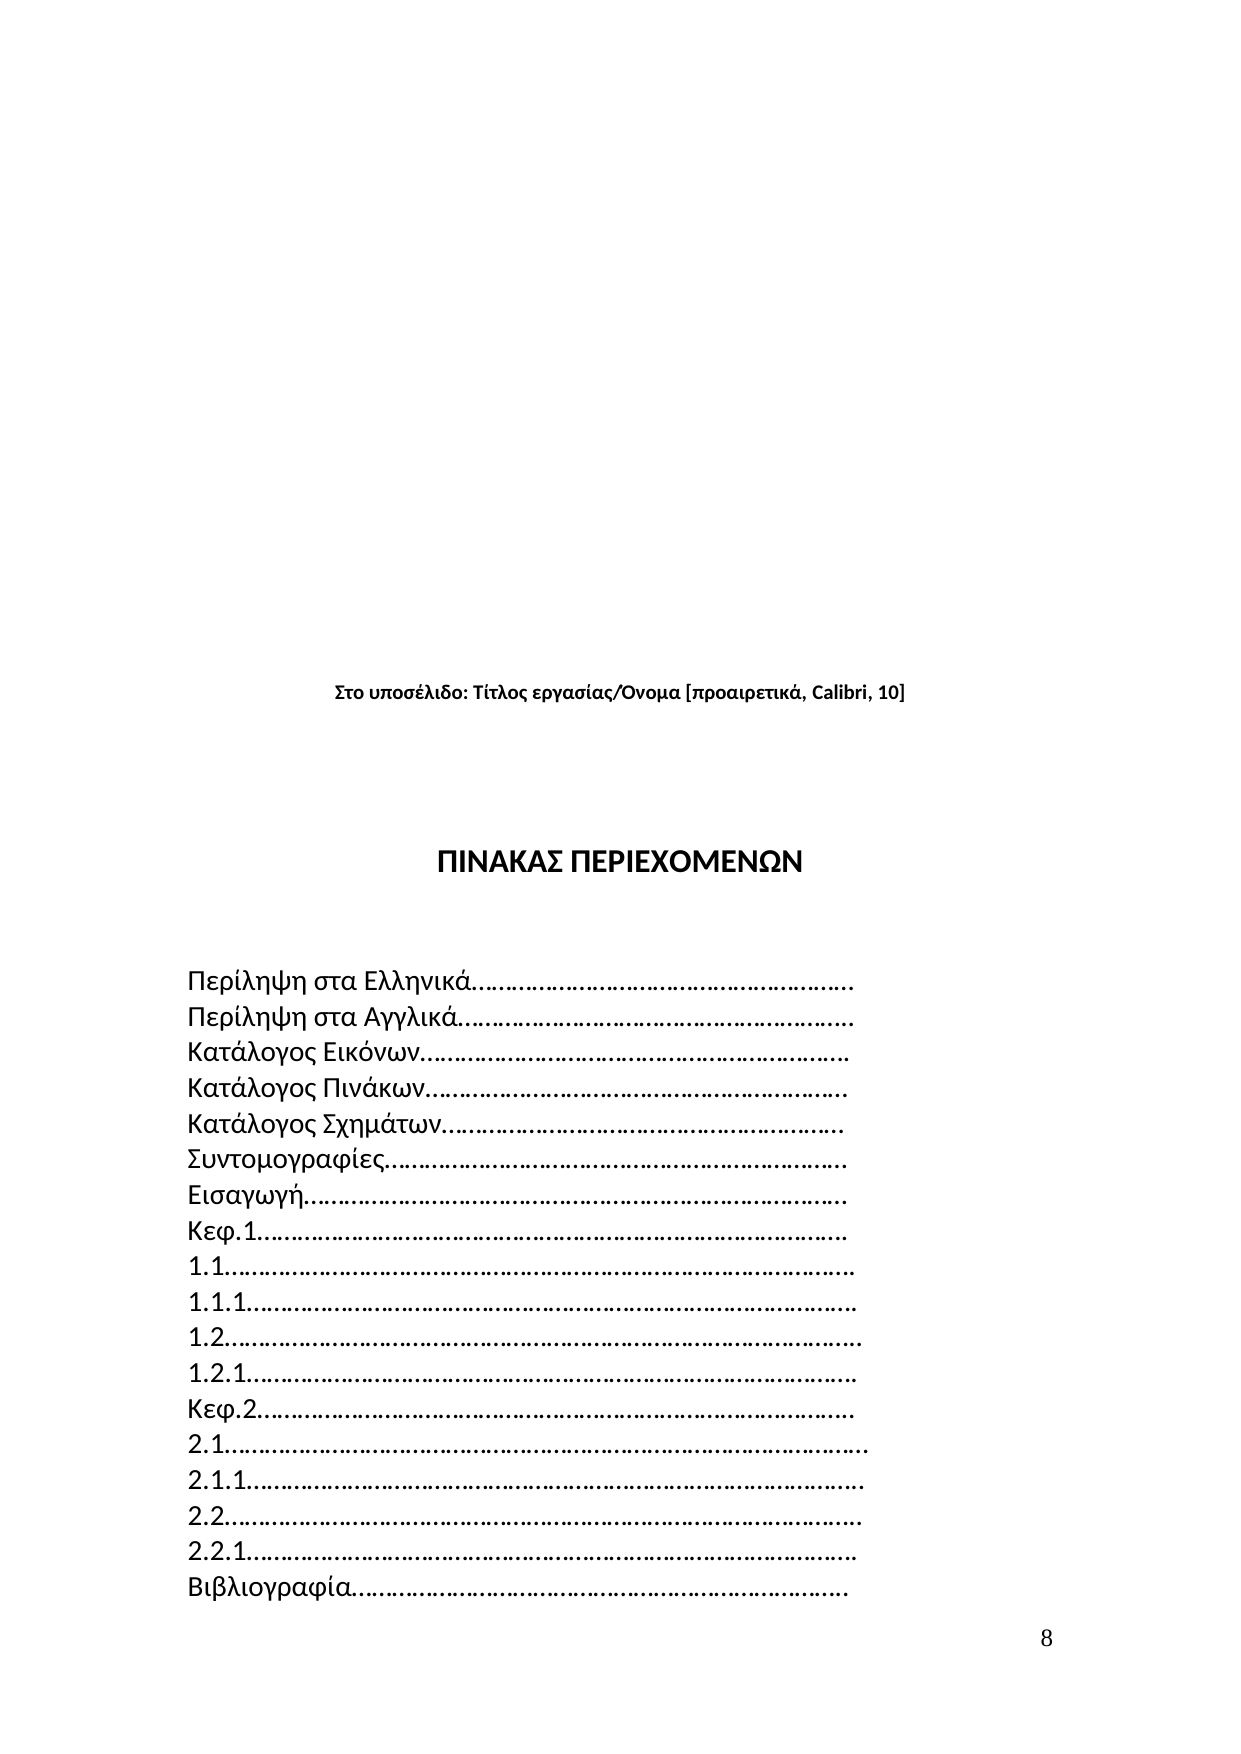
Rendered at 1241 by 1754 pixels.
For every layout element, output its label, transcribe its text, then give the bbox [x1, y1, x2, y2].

text Κεφ.2…………………………………………………………………………….. [187, 1390, 1053, 1425]
text Κεφ.1……………………………………………………………………………. [187, 1212, 1053, 1247]
text 2.1…………………………………………………………………………………… [187, 1425, 1053, 1461]
text 2.2.1………………………………………………………………………………. [187, 1532, 1053, 1568]
text Στο υποσέλιδο: Τίτλος εργασίας/Όνομα [προαιρετικά, Calibri, 10] [187, 679, 1053, 705]
text Περίληψη στα Ελληνικά………………………………………………… [187, 962, 1053, 998]
text Εισαγωγή……………………………………………………………………… [187, 1176, 1053, 1212]
text ΠΙΝΑΚΑΣ ΠΕΡΙΕΧΟΜΕΝΩΝ [187, 840, 1053, 881]
text Κατάλογος Πινάκων……………………………………………………… [187, 1069, 1053, 1105]
text 2.2………………………………………………………………………………….. [187, 1497, 1053, 1532]
text 1.2.1………………………………………………………………………………. [187, 1354, 1053, 1390]
text 2.1.1……………………………………………………………………………….. [187, 1461, 1053, 1497]
text Κατάλογος Σχημάτων…………………………………………………… [187, 1105, 1053, 1140]
text 1.2………………………………………………………………………………….. [187, 1318, 1053, 1354]
text Βιβλιογραφία……………………………………………………………….. [187, 1568, 1053, 1603]
text 1.1…………………………………………………………………………………. [187, 1247, 1053, 1283]
text 1.1.1………………………………………………………………………………. [187, 1283, 1053, 1318]
text Κατάλογος Εικόνων………………………………………………………. [187, 1033, 1053, 1069]
text Περίληψη στα Αγγλικά………………………………………………….. [187, 998, 1053, 1033]
text Συντομογραφίες…………………………………………………………… [187, 1140, 1053, 1176]
